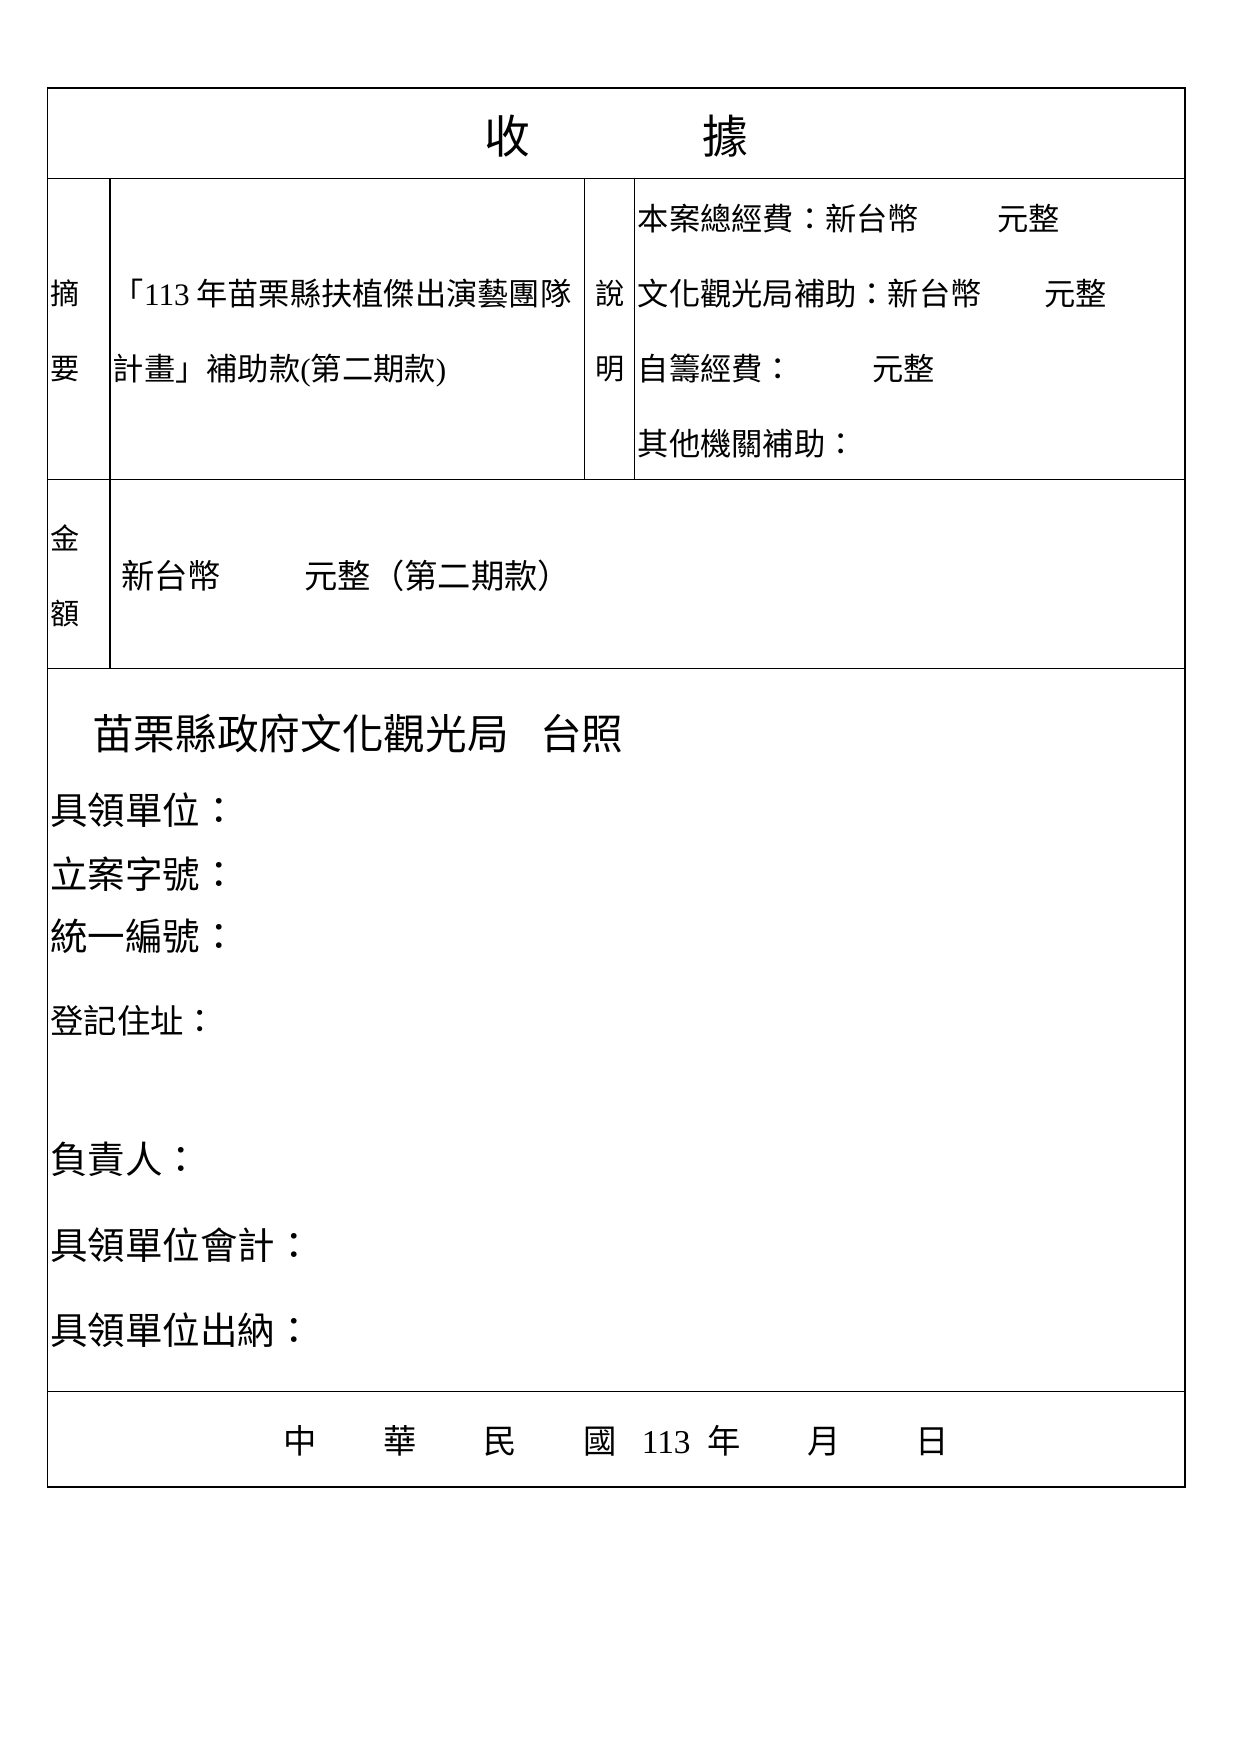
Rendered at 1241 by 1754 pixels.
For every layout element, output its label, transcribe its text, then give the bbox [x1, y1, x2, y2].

table_cell 苗栗縣政府文化觀光局 台照 具領單位： 立案字號： 統一編號： 登記住址： 負責人： 具領單位會計： 具領單位出納： [48, 669, 1184, 1391]
table_cell 「113年苗栗縣扶植傑出演藝團隊計畫」補助款(第二期款) [111, 179, 584, 479]
table_cell 摘要 [48, 179, 109, 479]
table_cell 本案總經費：新台幣 元整 文化觀光局補助：新台幣 元整 自籌經費： 元整 其他機關補助： [635, 179, 1184, 479]
table_cell 說明 [585, 179, 634, 479]
table_cell 新台幣 元整（第二期款） [111, 480, 1184, 668]
table_cell 金額 [48, 480, 109, 668]
table_cell 中 華 民 國 113 年 月 日 [48, 1392, 1184, 1486]
table_header 收 據 [48, 89, 1184, 178]
